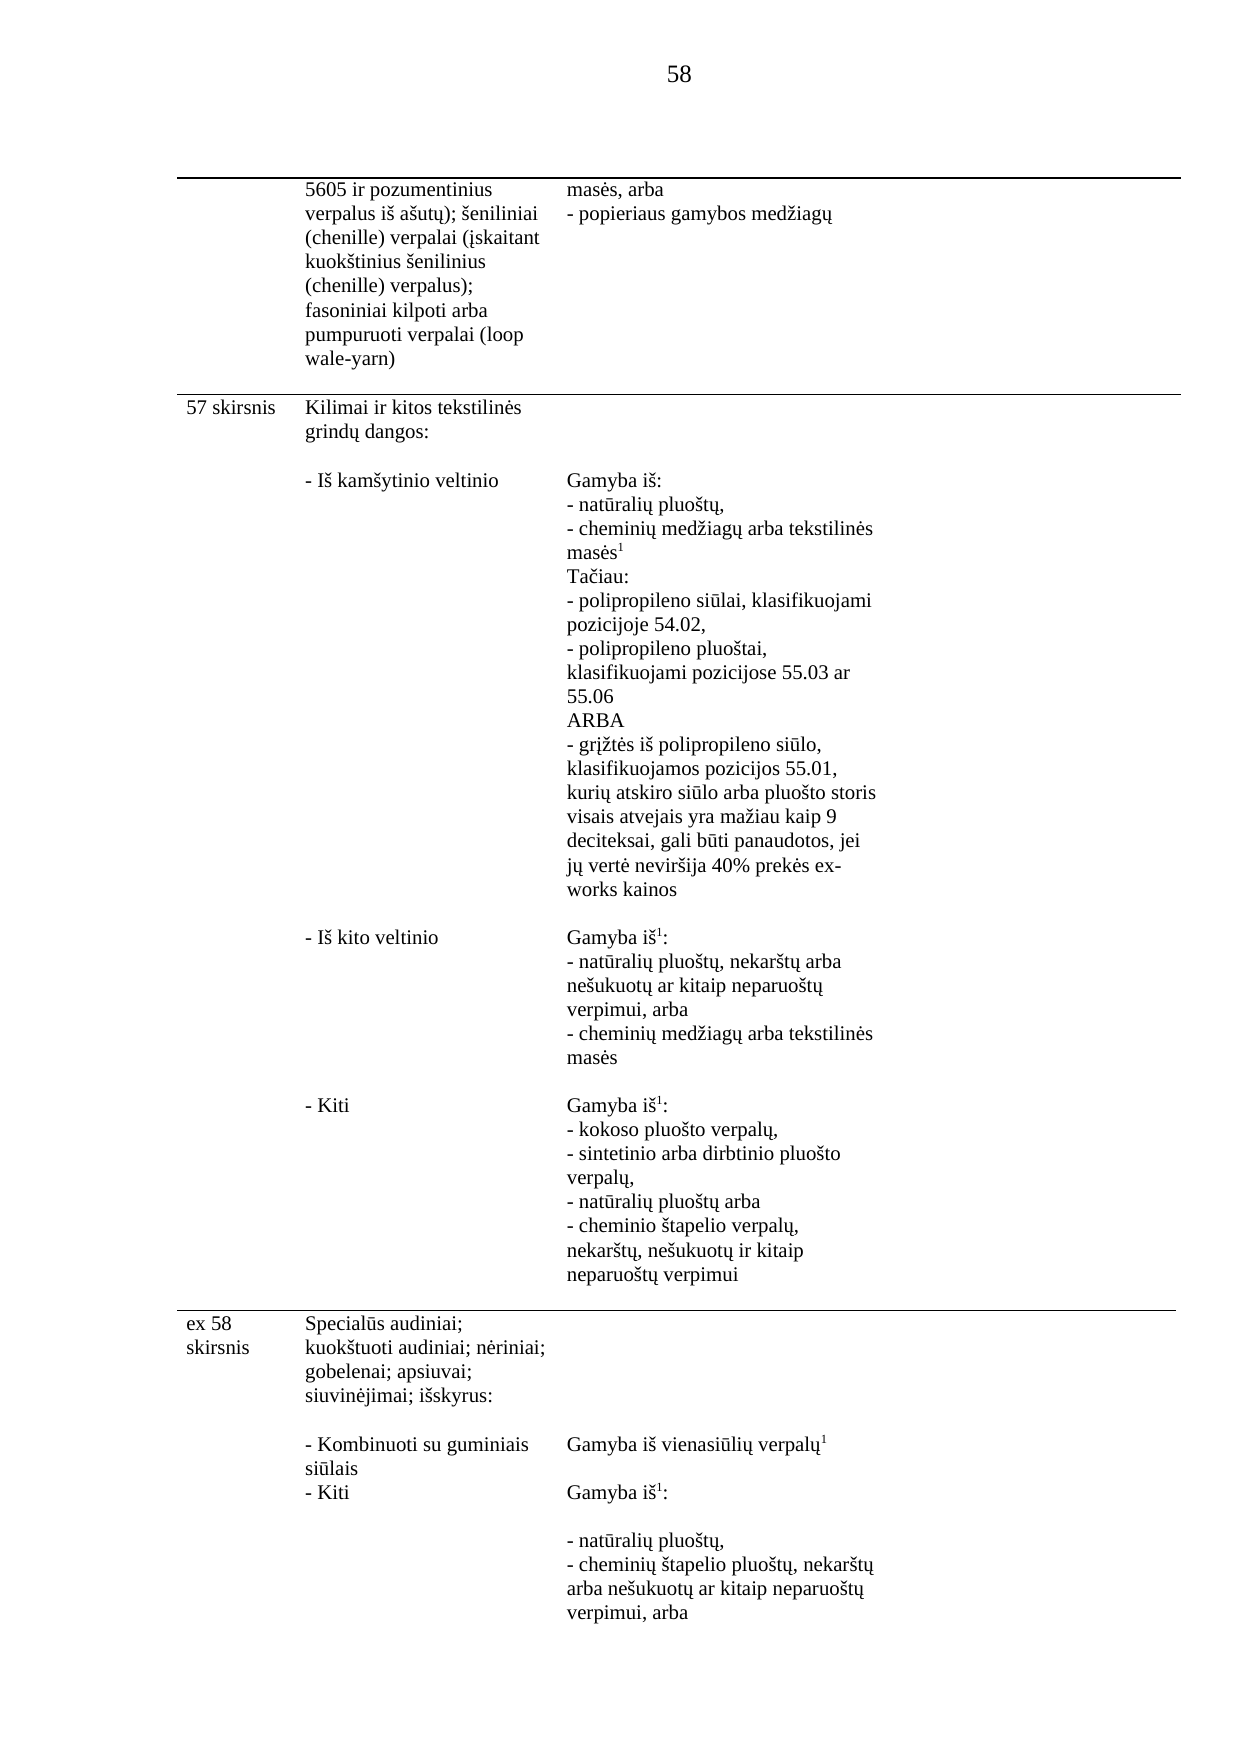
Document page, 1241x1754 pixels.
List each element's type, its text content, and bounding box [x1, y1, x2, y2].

table_cell Gamyba iš1: [558, 1093, 886, 1117]
table_cell [886, 1480, 1176, 1528]
table_cell [886, 1311, 1176, 1432]
table_cell [177, 925, 296, 949]
table_cell [296, 949, 558, 1021]
table_cell [558, 1311, 886, 1432]
table_cell - natūralių pluoštų arba [558, 1189, 886, 1213]
table_cell [886, 925, 1176, 949]
table_cell [177, 1528, 296, 1624]
table_cell [1176, 1189, 1181, 1213]
table_cell [177, 1141, 296, 1189]
table_cell [1176, 1093, 1181, 1117]
table_cell [177, 949, 296, 1021]
table_cell [1176, 564, 1181, 780]
table_cell [1176, 780, 1181, 925]
table_cell [886, 564, 1176, 780]
table_cell 5605 ir pozumentinius verpalus iš ašutų); šeniliniai (chenille) verpalai (įskaitant kuokštinius šenilinius (chenille) verpalus); fasoniniai kilpoti arba pumpuruoti verpalai (loop wale-yarn) [296, 179, 558, 394]
table_cell [886, 395, 1176, 467]
table_cell 57 skirsnis [177, 395, 296, 467]
table_cell [177, 1189, 296, 1213]
table_cell [1176, 1214, 1181, 1310]
table_cell - Kombinuoti su guminiais siūlais [296, 1432, 558, 1480]
table_cell [1176, 468, 1181, 564]
table_cell Specialūs audiniai; kuokštuoti audiniai; nėriniai; gobelenai; apsiuvai; siuvinėjimai; išskyrus: [296, 1311, 558, 1432]
table_cell [558, 395, 886, 467]
table_cell - Kiti [296, 1480, 558, 1528]
table_cell [296, 1021, 558, 1093]
table_cell [1176, 925, 1181, 949]
table_cell - sintetinio arba dirbtinio pluošto verpalų, [558, 1141, 886, 1189]
table_cell [177, 1214, 296, 1310]
table_cell [886, 1432, 1176, 1480]
table_cell [886, 1189, 1176, 1213]
table_cell [177, 179, 296, 394]
table_cell [177, 1021, 296, 1093]
table_cell [886, 1093, 1176, 1117]
table_cell Gamyba iš1: [558, 1480, 886, 1528]
table_cell masės, arba - popieriaus gamybos medžiagų [558, 179, 886, 394]
table_cell Gamyba iš vienasiūlių verpalų1 [558, 1432, 886, 1480]
table_cell - Iš kito veltinio [296, 925, 558, 949]
table_cell [177, 1093, 296, 1117]
table_cell [177, 468, 296, 564]
table_cell [886, 468, 1176, 564]
table_cell - kokoso pluošto verpalų, [558, 1117, 886, 1141]
table_cell [886, 1141, 1176, 1189]
table_cell [177, 564, 296, 780]
table_cell [1176, 1310, 1181, 1432]
table_cell [296, 1528, 558, 1624]
table_cell [1176, 1528, 1181, 1624]
table_cell [1176, 395, 1181, 467]
table_cell Gamyba iš: - natūralių pluoštų, - cheminių medžiagų arba tekstilinės masės1 [558, 468, 886, 564]
table_cell [1176, 1141, 1181, 1189]
table_cell - Kiti [296, 1093, 558, 1117]
table_cell [177, 1117, 296, 1141]
table_cell [1176, 1117, 1181, 1141]
table_cell [886, 1214, 1176, 1310]
table_cell - cheminių medžiagų arba tekstilinės masės [558, 1021, 886, 1093]
table_cell [296, 1189, 558, 1213]
table_cell kurių atskiro siūlo arba pluošto storis visais atvejais yra mažiau kaip 9 deciteksai, gali būti panaudotos, jei jų vertė neviršija 40% prekės ex-works kainos [558, 780, 886, 925]
table_cell [296, 1214, 558, 1310]
table_cell [886, 1528, 1176, 1624]
table_cell [296, 564, 558, 780]
table_cell - Iš kamšytinio veltinio [296, 468, 558, 564]
table_cell [1176, 1432, 1181, 1480]
table_cell [296, 1141, 558, 1189]
table_cell [886, 1021, 1176, 1093]
table_cell [886, 179, 1181, 394]
table_cell [296, 1117, 558, 1141]
table_cell Gamyba iš1: [558, 925, 886, 949]
table_cell [1176, 949, 1181, 1021]
table_cell Tačiau: - polipropileno siūlai, klasifikuojami pozicijoje 54.02, - polipropileno pluoštai, klasifikuojami pozicijose 55.03 ar 55.06 ARBA - grįžtės iš polipropileno siūlo, klasifikuojamos pozicijos 55.01, [558, 564, 886, 780]
table_cell [886, 949, 1176, 1021]
table_cell [177, 780, 296, 925]
table_cell [886, 1117, 1176, 1141]
table_cell [1176, 1021, 1181, 1093]
table_cell ex 58 skirsnis [177, 1311, 296, 1432]
table_cell [177, 1480, 296, 1528]
table_cell Kilimai ir kitos tekstilinės grindų dangos: [296, 395, 558, 467]
table_cell [1176, 1480, 1181, 1528]
table_cell [177, 1432, 296, 1480]
table_cell - natūralių pluoštų, nekarštų arba nešukuotų ar kitaip neparuoštų verpimui, arba [558, 949, 886, 1021]
table_cell [296, 780, 558, 925]
table_cell [886, 780, 1176, 925]
table_cell - cheminio štapelio verpalų, nekarštų, nešukuotų ir kitaip neparuoštų verpimui [558, 1214, 886, 1310]
table_cell - natūralių pluoštų, - cheminių štapelio pluoštų, nekarštų arba nešukuotų ar kitaip neparuoštų verpimui, arba [558, 1528, 886, 1624]
